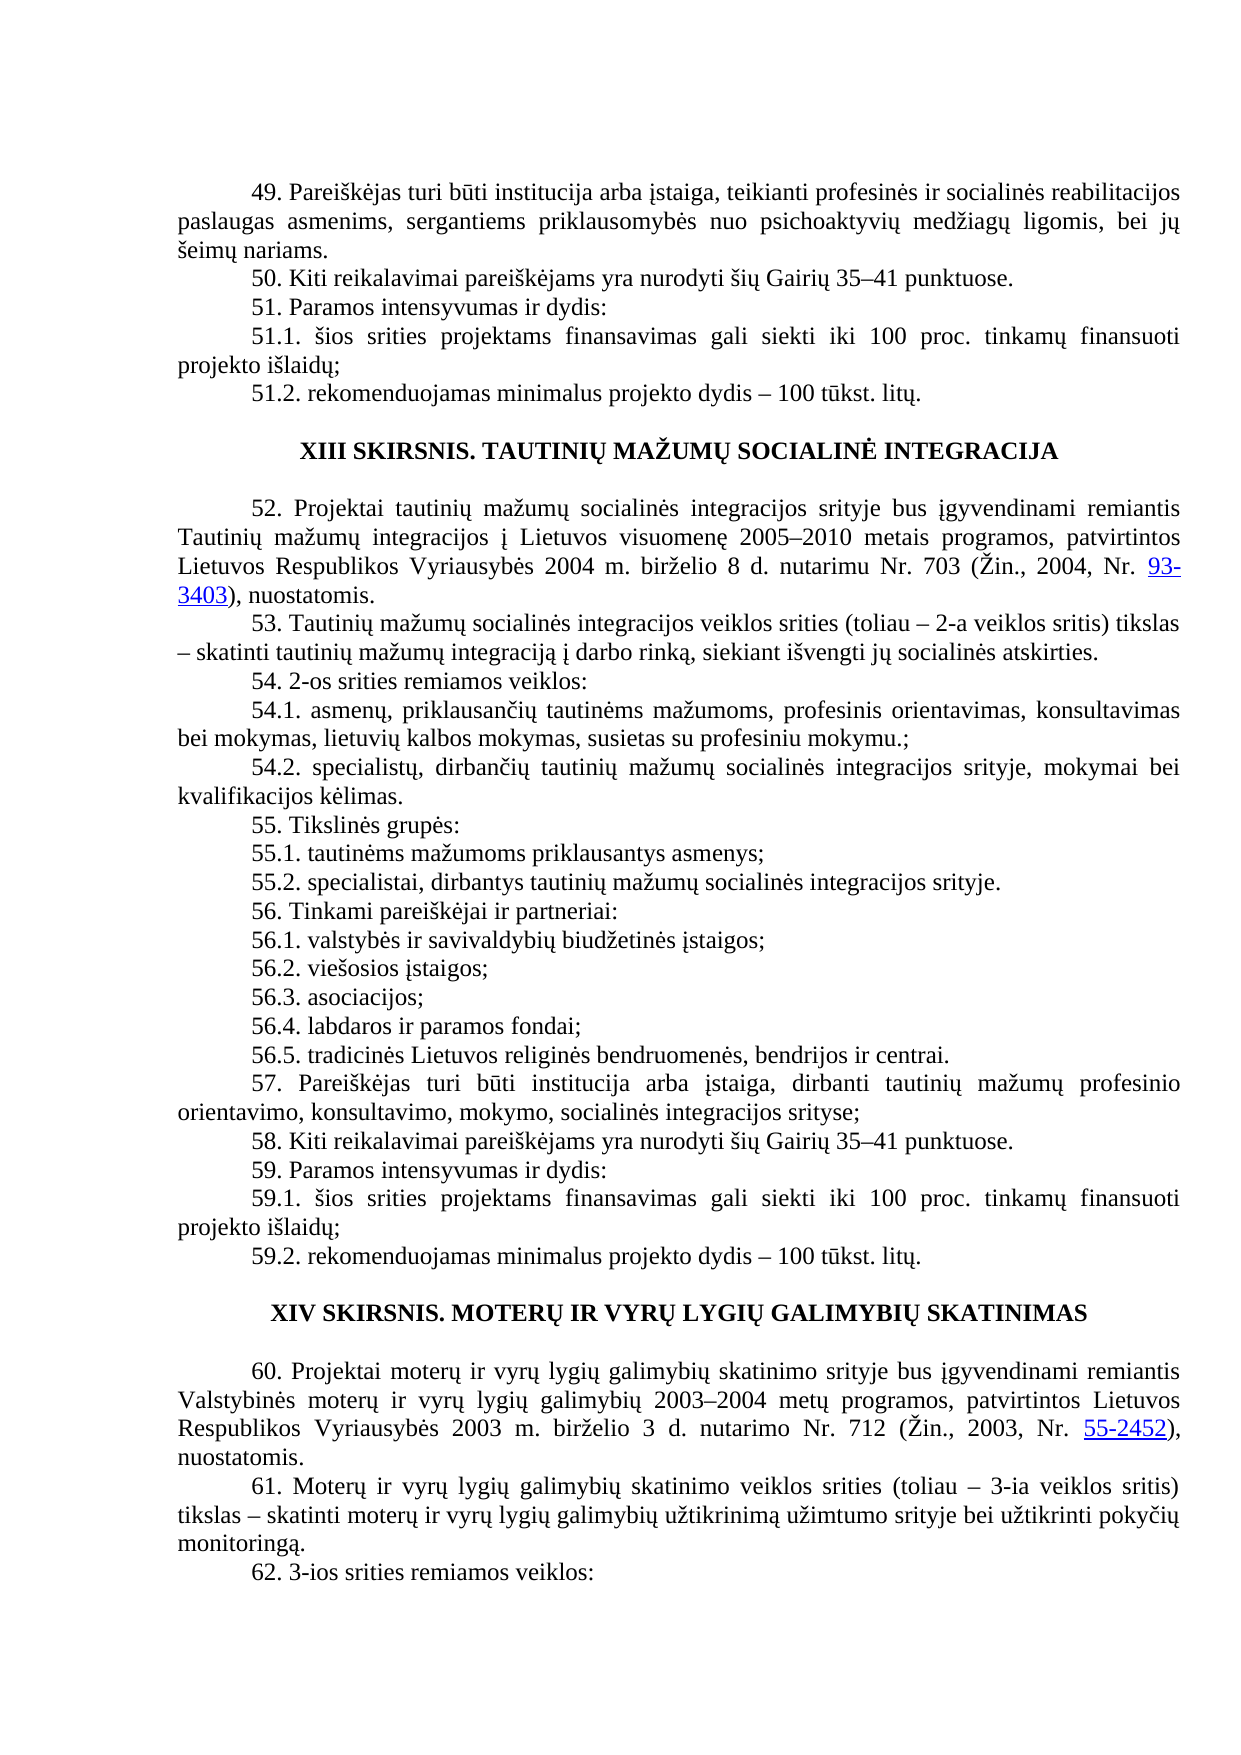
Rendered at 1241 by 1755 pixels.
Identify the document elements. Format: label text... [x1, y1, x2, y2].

text 54.2. specialistų, dirbančių tautinių mažumų socialinės integracijos srityje, mokymai bei kvalifikacijos kėlimas. [177, 752, 1181, 810]
text 56. Tinkami pareiškėjai ir partneriai: [177, 896, 1181, 925]
text 61. Moterų ir vyrų lygių galimybių skatinimo veiklos srities (toliau – 3-ia veiklos sritis) tikslas – skatinti moterų ir vyrų lygių galimybių užtikrinimą užimtumo srityje bei užtikrinti pokyčių monitoringą. [177, 1471, 1181, 1557]
text XIV SKIRSNIS. MOTERŲ IR VYRŲ LYGIŲ GALIMYBIŲ SKATINIMAS [177, 1298, 1181, 1327]
text 51.2. rekomenduojamas minimalus projekto dydis – 100 tūkst. litų. [177, 378, 1181, 407]
text 59. Paramos intensyvumas ir dydis: [177, 1155, 1181, 1183]
text 54.1. asmenų, priklausančių tautinėms mažumoms, profesinis orientavimas, konsultavimas bei mokymas, lietuvių kalbos mokymas, susietas su profesiniu mokymu.; [177, 695, 1181, 752]
text 51. Paramos intensyvumas ir dydis: [177, 292, 1181, 321]
text 55. Tikslinės grupės: [177, 810, 1181, 838]
text 59.1. šios srities projektams finansavimas gali siekti iki 100 proc. tinkamų finansuoti projekto išlaidų; [177, 1183, 1181, 1241]
text 50. Kiti reikalavimai pareiškėjams yra nurodyti šių Gairių 35–41 punktuose. [177, 263, 1181, 292]
text 57. Pareiškėjas turi būti institucija arba įstaiga, dirbanti tautinių mažumų profesinio orientavimo, konsultavimo, mokymo, socialinės integracijos srityse; [177, 1068, 1181, 1126]
text 62. 3-ios srities remiamos veiklos: [177, 1557, 1181, 1586]
text 52. Projektai tautinių mažumų socialinės integracijos srityje bus įgyvendinami remiantis Tautinių mažumų integracijos į Lietuvos visuomenę 2005–2010 metais programos, patvirtintos Lietuvos Respublikos Vyriausybės 2004 m. birželio 8 d. nutarimu Nr. 703 (Žin., 2004, Nr. 93-3403), nuostatomis. [177, 493, 1181, 608]
text 56.4. labdaros ir paramos fondai; [177, 1011, 1181, 1040]
text 59.2. rekomenduojamas minimalus projekto dydis – 100 tūkst. litų. [177, 1241, 1181, 1270]
text 49. Pareiškėjas turi būti institucija arba įstaiga, teikianti profesinės ir socialinės reabilitacijos paslaugas asmenims, sergantiems priklausomybės nuo psichoaktyvių medžiagų ligomis, bei jų šeimų nariams. [177, 177, 1181, 263]
text 60. Projektai moterų ir vyrų lygių galimybių skatinimo srityje bus įgyvendinami remiantis Valstybinės moterų ir vyrų lygių galimybių 2003–2004 metų programos, patvirtintos Lietuvos Respublikos Vyriausybės 2003 m. birželio 3 d. nutarimo Nr. 712 (Žin., 2003, Nr. 55-2452), nuostatomis. [177, 1356, 1181, 1471]
text XIII SKIRSNIS. TAUTINIŲ MAŽUMŲ SOCIALINĖ INTEGRACIJA [177, 436, 1181, 465]
text 55.1. tautinėms mažumoms priklausantys asmenys; [177, 838, 1181, 867]
text 55.2. specialistai, dirbantys tautinių mažumų socialinės integracijos srityje. [177, 867, 1181, 896]
text 53. Tautinių mažumų socialinės integracijos veiklos srities (toliau – 2-a veiklos sritis) tikslas – skatinti tautinių mažumų integraciją į darbo rinką, siekiant išvengti jų socialinės atskirties. [177, 608, 1181, 666]
text 56.1. valstybės ir savivaldybių biudžetinės įstaigos; [177, 925, 1181, 953]
text 56.3. asociacijos; [177, 982, 1181, 1011]
text 56.2. viešosios įstaigos; [177, 953, 1181, 982]
text 54. 2-os srities remiamos veiklos: [177, 666, 1181, 695]
text 56.5. tradicinės Lietuvos religinės bendruomenės, bendrijos ir centrai. [177, 1040, 1181, 1068]
text 51.1. šios srities projektams finansavimas gali siekti iki 100 proc. tinkamų finansuoti projekto išlaidų; [177, 321, 1181, 378]
text 58. Kiti reikalavimai pareiškėjams yra nurodyti šių Gairių 35–41 punktuose. [177, 1126, 1181, 1155]
